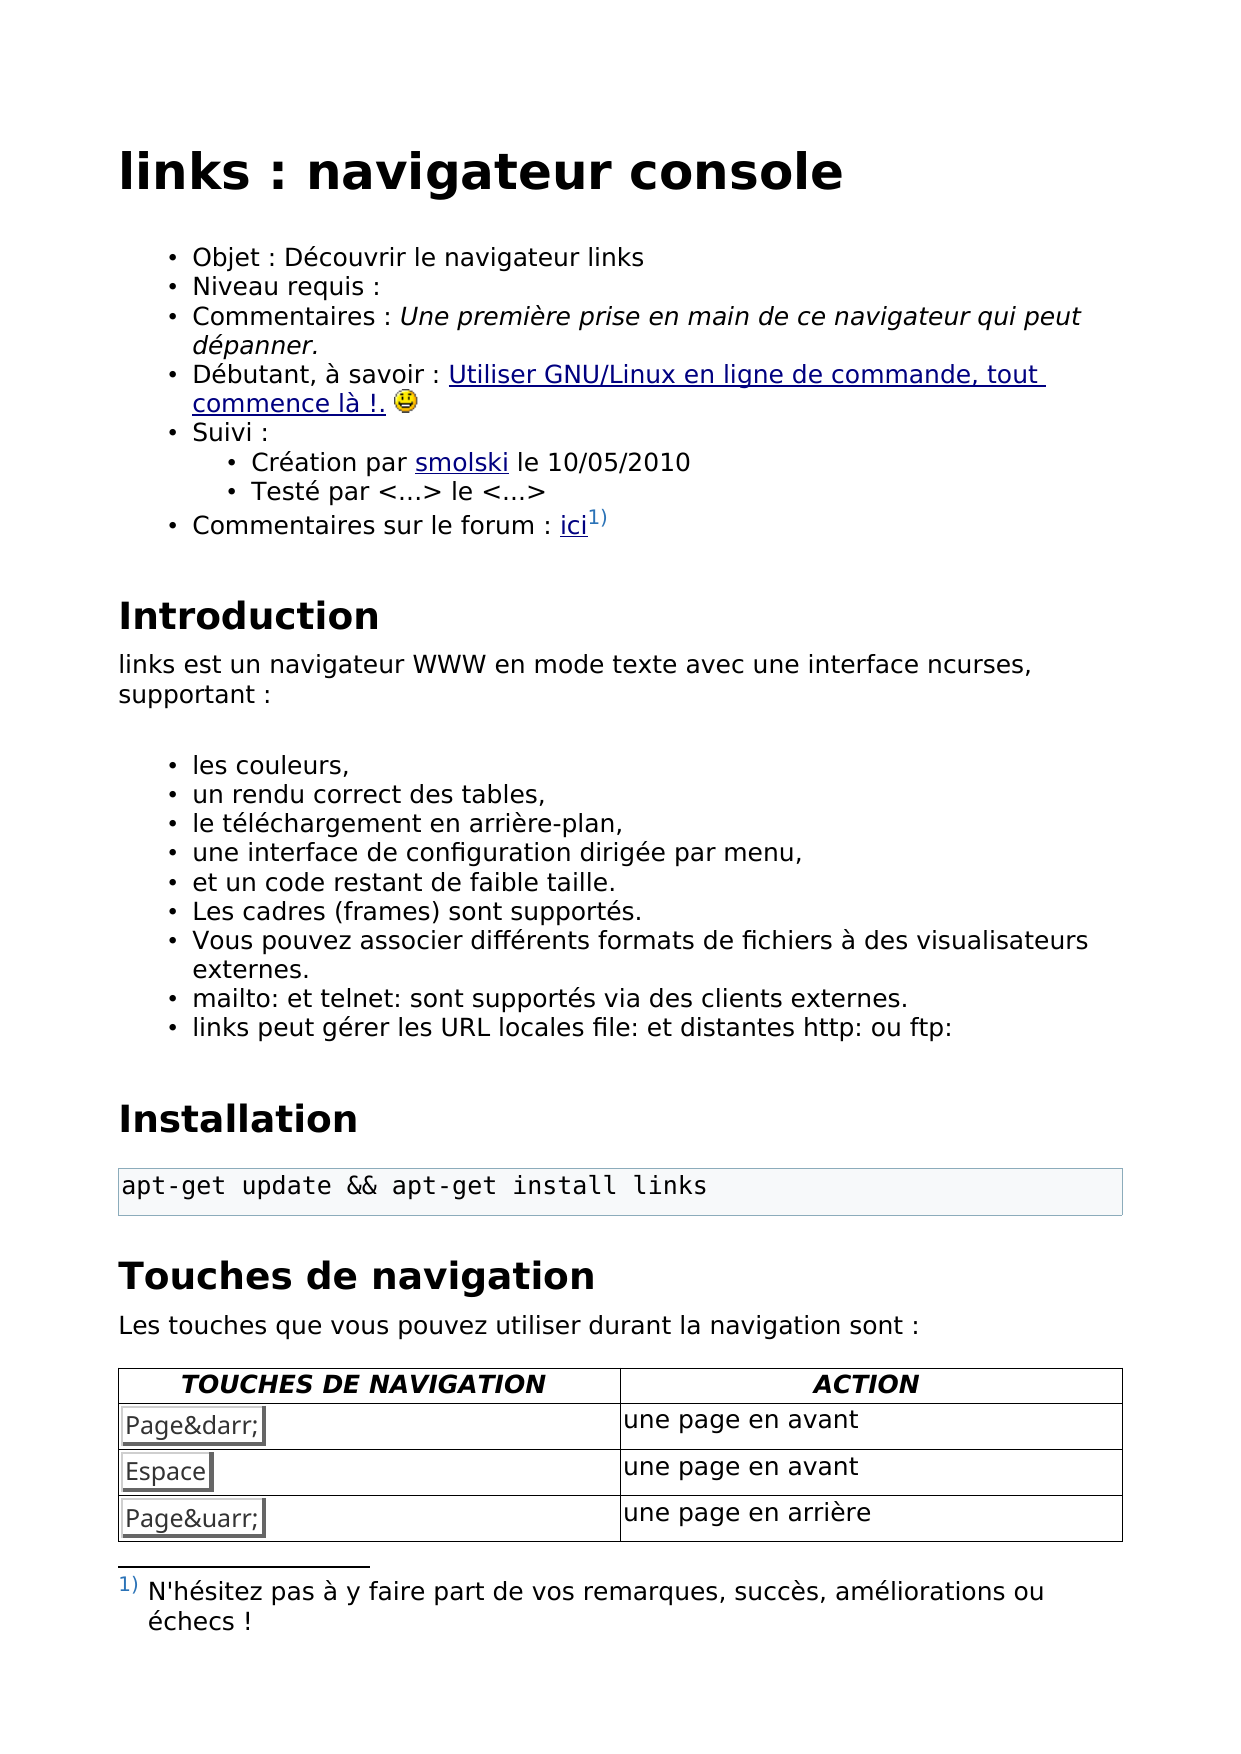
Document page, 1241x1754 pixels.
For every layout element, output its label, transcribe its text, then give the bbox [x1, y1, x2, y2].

table_cell Page&darr; [119, 1404, 620, 1449]
list Commentaires sur le forum : ici [177, 506, 1122, 540]
subtitle Installation [118, 1097, 1122, 1141]
table_cell Espace [119, 1450, 620, 1495]
picture [394, 389, 418, 413]
text links est un navigateur WWW en mode texte avec une interface ncurses, supportant : [118, 651, 1122, 709]
list Suivi : [177, 418, 1122, 448]
list un rendu correct des tables, [177, 780, 1122, 809]
list Niveau requis : [177, 272, 1122, 302]
text Les touches que vous pouvez utiliser durant la navigation sont : [118, 1311, 1122, 1340]
list Commentaires : Une première prise en main de ce navigateur qui peut dépanner. [177, 302, 1122, 360]
subtitle Introduction [118, 594, 1122, 638]
list Vous pouvez associer différents formats de fichiers à des visualisateurs externes. [177, 926, 1122, 984]
list Création par smolski le 10/05/2010 [236, 448, 1122, 477]
subtitle links : navigateur console [118, 143, 1122, 201]
list et un code restant de faible taille. [177, 868, 1122, 897]
table_cell Page&uarr; [119, 1496, 620, 1541]
list Débutant, à savoir : Utiliser GNU/Linux en ligne de commande, tout commence là !. [177, 360, 1122, 418]
list links peut gérer les URL locales file: et distantes http: ou ftp: [177, 1013, 1122, 1043]
list les couleurs, [177, 751, 1122, 780]
table_header apt-get update && apt-get install links [119, 1169, 1122, 1215]
list mailto: et telnet: sont supportés via des clients externes. [177, 984, 1122, 1013]
table_cell une page en arrière [621, 1496, 1122, 1541]
table_header ACTION [621, 1369, 1122, 1403]
list Objet : Découvrir le navigateur links [177, 243, 1122, 272]
subtitle Touches de navigation [118, 1255, 1122, 1298]
list le téléchargement en arrière-plan, [177, 809, 1122, 838]
table_header TOUCHES DE NAVIGATION [119, 1369, 620, 1403]
table_cell une page en avant [621, 1450, 1122, 1495]
list N'hésitez pas à y faire part de vos remarques, succès, améliorations ou échecs ! [118, 1573, 1122, 1636]
table_cell une page en avant [621, 1404, 1122, 1449]
list Les cadres (frames) sont supportés. [177, 897, 1122, 926]
list Testé par <...> le <...> [236, 477, 1122, 506]
list une interface de configuration dirigée par menu, [177, 838, 1122, 868]
